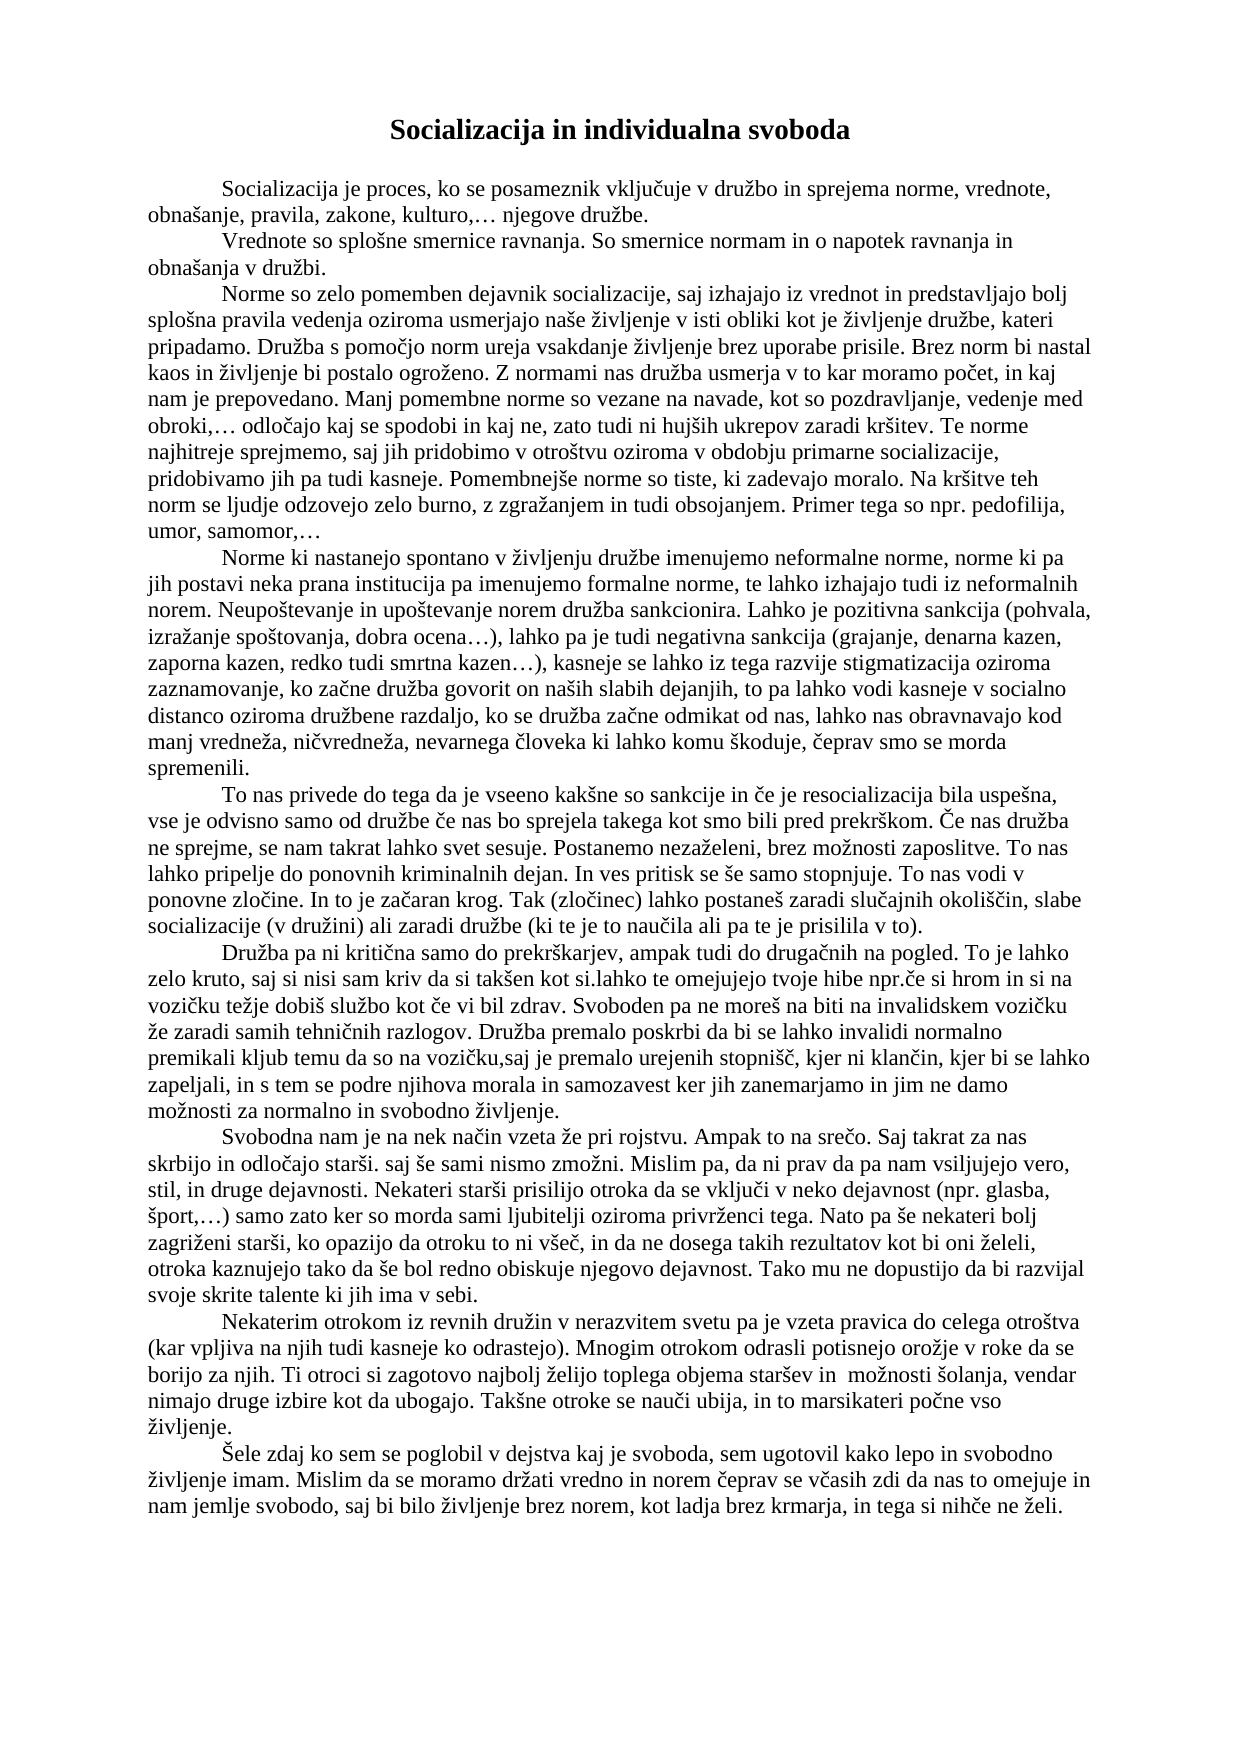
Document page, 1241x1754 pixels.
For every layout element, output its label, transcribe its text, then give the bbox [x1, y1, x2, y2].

title Socializacija in individualna svoboda [148, 112, 1093, 146]
text Šele zdaj ko sem se poglobil v dejstva kaj je svoboda, sem ugotovil kako lepo in svobodno življenje imam. Mislim da se moramo držati vredno in norem čeprav se včasih zdi da nas to omejuje in nam jemlje svobodo, saj bi bilo življenje brez norem, kot ladja brez krmarja, in tega si nihče ne želi. [148, 1440, 1093, 1519]
text Svobodna nam je na nek način vzeta že pri rojstvu. Ampak to na srečo. Saj takrat za nas skrbijo in odločajo starši. saj še sami nismo zmožni. Mislim pa, da ni prav da pa nam vsiljujejo vero, stil, in druge dejavnosti. Nekateri starši prisilijo otroka da se vključi v neko dejavnost (npr. glasba, šport,…) samo zato ker so morda sami ljubitelji oziroma privrženci tega. Nato pa še nekateri bolj zagriženi starši, ko opazijo da otroku to ni všeč, in da ne dosega takih rezultatov kot bi oni želeli, otroka kaznujejo tako da še bol redno obiskuje njegovo dejavnost. Tako mu ne dopustijo da bi razvijal svoje skrite talente ki jih ima v sebi. [148, 1123, 1093, 1308]
text Norme ki nastanejo spontano v življenju družbe imenujemo neformalne norme, norme ki pa jih postavi neka prana institucija pa imenujemo formalne norme, te lahko izhajajo tudi iz neformalnih norem. Neupoštevanje in upoštevanje norem družba sankcionira. Lahko je pozitivna sankcija (pohvala, izražanje spoštovanja, dobra ocena…), lahko pa je tudi negativna sankcija (grajanje, denarna kazen, zaporna kazen, redko tudi smrtna kazen…), kasneje se lahko iz tega razvije stigmatizacija oziroma zaznamovanje, ko začne družba govorit on naših slabih dejanjih, to pa lahko vodi kasneje v socialno distanco oziroma družbene razdaljo, ko se družba začne odmikat od nas, lahko nas obravnavajo kod manj vredneža, ničvredneža, nevarnega človeka ki lahko komu škoduje, čeprav smo se morda spremenili. [148, 544, 1093, 781]
text Norme so zelo pomemben dejavnik socializacije, saj izhajajo iz vrednot in predstavljajo bolj splošna pravila vedenja oziroma usmerjajo naše življenje v isti obliki kot je življenje družbe, kateri pripadamo. Družba s pomočjo norm ureja vsakdanje življenje brez uporabe prisile. Brez norm bi nastal kaos in življenje bi postalo ogroženo. Z normami nas družba usmerja v to kar moramo počet, in kaj nam je prepovedano. Manj pomembne norme so vezane na navade, kot so pozdravljanje, vedenje med obroki,… odločajo kaj se spodobi in kaj ne, zato tudi ni hujših ukrepov zaradi kršitev. Te norme najhitreje sprejmemo, saj jih pridobimo v otroštvu oziroma v obdobju primarne socializacije, pridobivamo jih pa tudi kasneje. Pomembnejše norme so tiste, ki zadevajo moralo. Na kršitve teh norm se ljudje odzovejo zelo burno, z zgražanjem in tudi obsojanjem. Primer tega so npr. pedofilija, umor, samomor,… [148, 280, 1093, 544]
text Socializacija je proces, ko se posameznik vključuje v družbo in sprejema norme, vrednote, obnašanje, pravila, zakone, kulturo,… njegove družbe. [148, 175, 1093, 227]
text Nekaterim otrokom iz revnih družin v nerazvitem svetu pa je vzeta pravica do celega otroštva (kar vpljiva na njih tudi kasneje ko odrastejo). Mnogim otrokom odrasli potisnejo orožje v roke da se borijo za njih. Ti otroci si zagotovo najbolj želijo toplega objema staršev in možnosti šolanja, vendar nimajo druge izbire kot da ubogajo. Takšne otroke se nauči ubija, in to marsikateri počne vso življenje. [148, 1308, 1093, 1440]
text To nas privede do tega da je vseeno kakšne so sankcije in če je resocializacija bila uspešna, vse je odvisno samo od družbe če nas bo sprejela takega kot smo bili pred prekrškom. Če nas družba ne sprejme, se nam takrat lahko svet sesuje. Postanemo nezaželeni, brez možnosti zaposlitve. To nas lahko pripelje do ponovnih kriminalnih dejan. In ves pritisk se še samo stopnjuje. To nas vodi v ponovne zločine. In to je začaran krog. Tak (zločinec) lahko postaneš zaradi slučajnih okoliščin, slabe socializacije (v družini) ali zaradi družbe (ki te je to naučila ali pa te je prisilila v to). [148, 781, 1093, 939]
text Družba pa ni kritična samo do prekrškarjev, ampak tudi do drugačnih na pogled. To je lahko zelo kruto, saj si nisi sam kriv da si takšen kot si.lahko te omejujejo tvoje hibe npr.če si hrom in si na vozičku težje dobiš službo kot če vi bil zdrav. Svoboden pa ne moreš na biti na invalidskem vozičku že zaradi samih tehničnih razlogov. Družba premalo poskrbi da bi se lahko invalidi normalno premikali kljub temu da so na vozičku,saj je premalo urejenih stopnišč, kjer ni klančin, kjer bi se lahko zapeljali, in s tem se podre njihova morala in samozavest ker jih zanemarjamo in jim ne damo možnosti za normalno in svobodno življenje. [148, 939, 1093, 1123]
text Vrednote so splošne smernice ravnanja. So smernice normam in o napotek ravnanja in obnašanja v družbi. [148, 227, 1093, 280]
